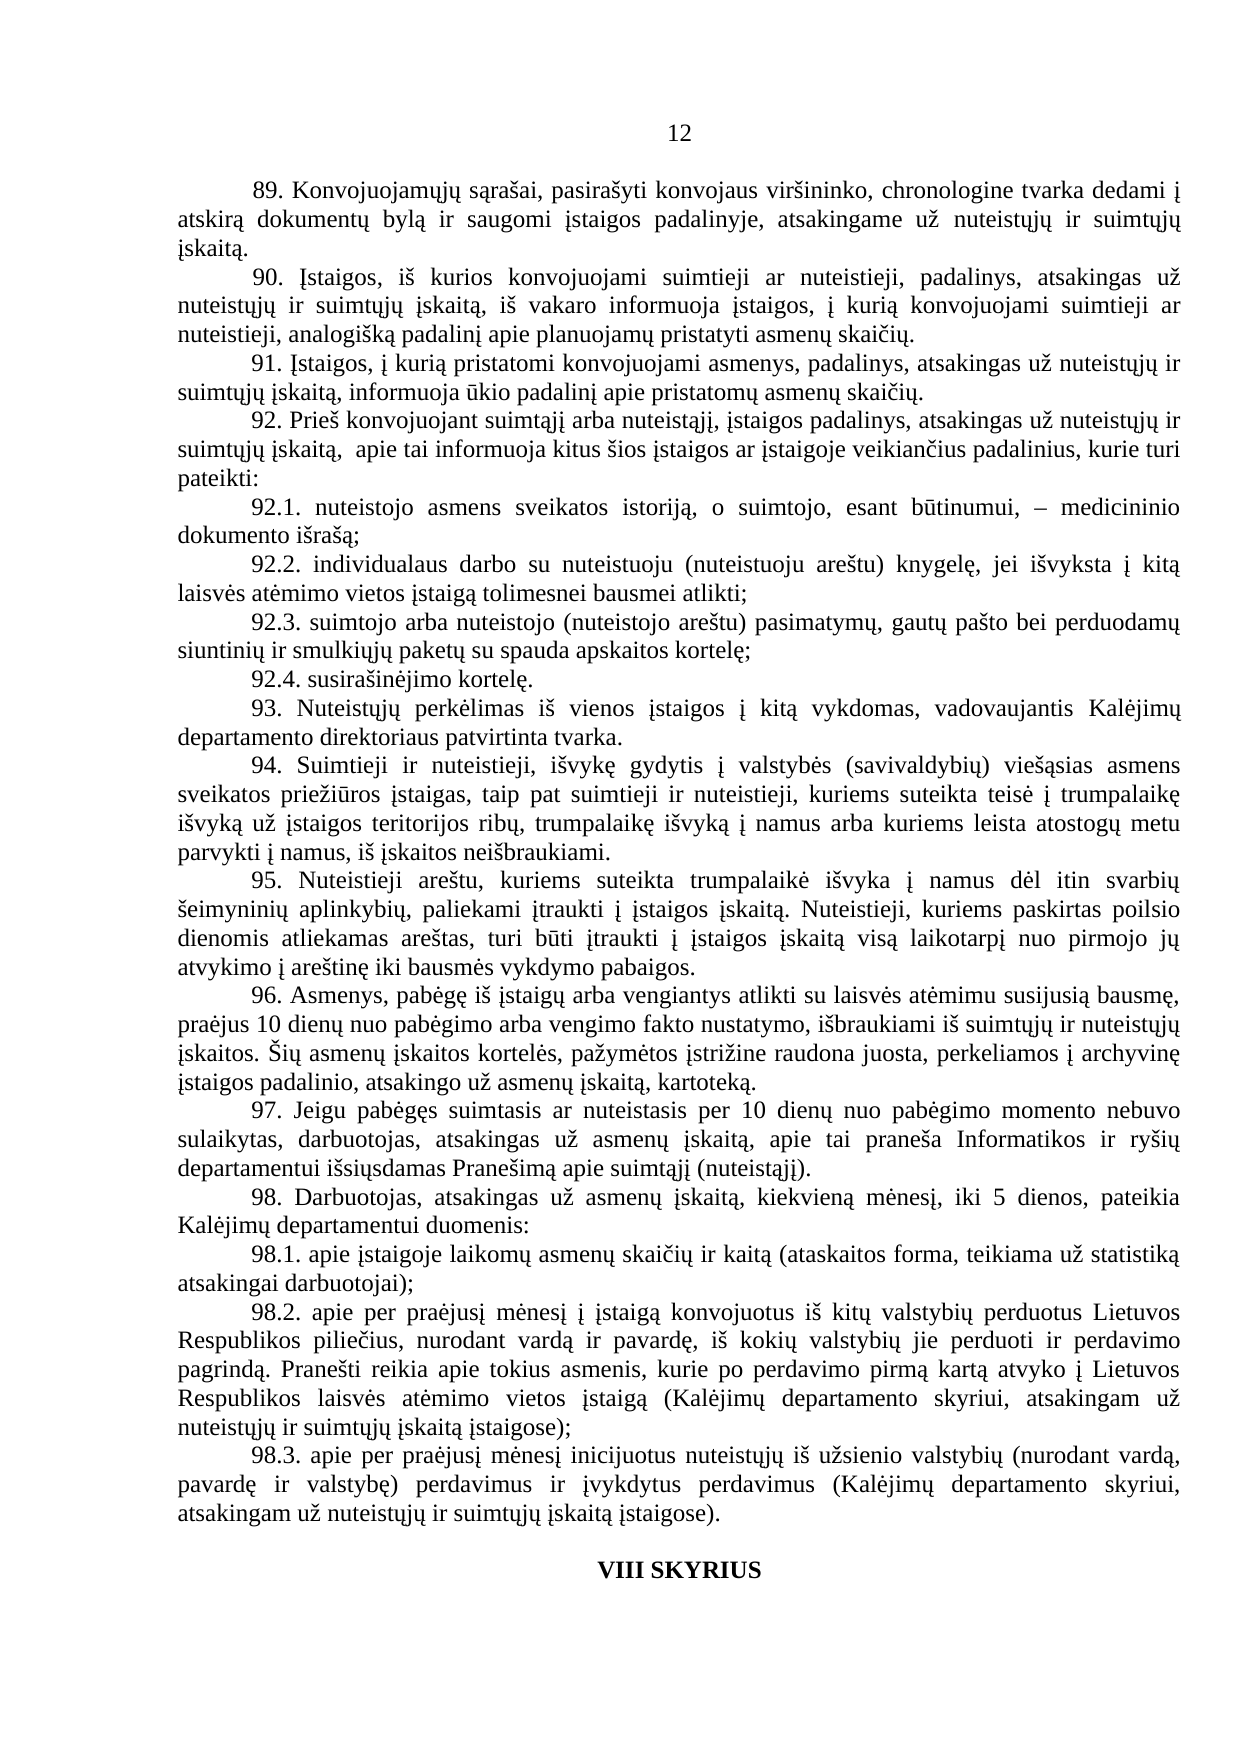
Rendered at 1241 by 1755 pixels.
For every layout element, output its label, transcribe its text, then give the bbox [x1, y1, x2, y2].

text 91. Įstaigos, į kurią pristatomi konvojuojami asmenys, padalinys, atsakingas už nuteistųjų ir suimtųjų įskaitą, informuoja ūkio padalinį apie pristatomų asmenų skaičių. [177, 348, 1181, 406]
text 96. Asmenys, pabėgę iš įstaigų arba vengiantys atlikti su laisvės atėmimu susijusią bausmę, praėjus 10 dienų nuo pabėgimo arba vengimo fakto nustatymo, išbraukiami iš suimtųjų ir nuteistųjų įskaitos. Šių asmenų įskaitos kortelės, pažymėtos įstrižine raudona juosta, perkeliamos į archyvinę įstaigos padalinio, atsakingo už asmenų įskaitą, kartoteką. [177, 981, 1181, 1096]
text 94. Suimtieji ir nuteistieji, išvykę gydytis į valstybės (savivaldybių) viešąsias asmens sveikatos priežiūros įstaigas, taip pat suimtieji ir nuteistieji, kuriems suteikta teisė į trumpalaikę išvyką už įstaigos teritorijos ribų, trumpalaikę išvyką į namus arba kuriems leista atostogų metu parvykti į namus, iš įskaitos neišbraukiami. [177, 751, 1181, 866]
text 92.4. susirašinėjimo kortelę. [177, 664, 1181, 693]
text 92. Prieš konvojuojant suimtąjį arba nuteistąjį, įstaigos padalinys, atsakingas už nuteistųjų ir suimtųjų įskaitą, apie tai informuoja kitus šios įstaigos ar įstaigoje veikiančius padalinius, kurie turi pateikti: [177, 406, 1181, 492]
text 98.2. apie per praėjusį mėnesį į įstaigą konvojuotus iš kitų valstybių perduotus Lietuvos Respublikos piliečius, nurodant vardą ir pavardę, iš kokių valstybių jie perduoti ir perdavimo pagrindą. Pranešti reikia apie tokius asmenis, kurie po perdavimo pirmą kartą atvyko į Lietuvos Respublikos laisvės atėmimo vietos įstaigą (Kalėjimų departamento skyriui, atsakingam už nuteistųjų ir suimtųjų įskaitą įstaigose); [177, 1297, 1181, 1441]
text 98.3. apie per praėjusį mėnesį inicijuotus nuteistųjų iš užsienio valstybių (nurodant vardą, pavardę ir valstybę) perdavimus ir įvykdytus perdavimus (Kalėjimų departamento skyriui, atsakingam už nuteistųjų ir suimtųjų įskaitą įstaigose). [177, 1441, 1181, 1527]
text 97. Jeigu pabėgęs suimtasis ar nuteistasis per 10 dienų nuo pabėgimo momento nebuvo sulaikytas, darbuotojas, atsakingas už asmenų įskaitą, apie tai praneša Informatikos ir ryšių departamentui išsiųsdamas Pranešimą apie suimtąjį (nuteistąjį). [177, 1096, 1181, 1182]
text 98.1. apie įstaigoje laikomų asmenų skaičių ir kaitą (ataskaitos forma, teikiama už statistiką atsakingai darbuotojai); [177, 1239, 1181, 1297]
text 89. Konvojuojamųjų sąrašai, pasirašyti konvojaus viršininko, chronologine tvarka dedami į atskirą dokumentų bylą ir saugomi įstaigos padalinyje, atsakingame už nuteistųjų ir suimtųjų įskaitą. [177, 176, 1181, 262]
text 92.1. nuteistojo asmens sveikatos istoriją, o suimtojo, esant būtinumui, – medicininio dokumento išrašą; [177, 492, 1181, 549]
text 93. Nuteistųjų perkėlimas iš vienos įstaigos į kitą vykdomas, vadovaujantis Kalėjimų departamento direktoriaus patvirtinta tvarka. [177, 693, 1181, 751]
text 92.3. suimtojo arba nuteistojo (nuteistojo areštu) pasimatymų, gautų pašto bei perduodamų siuntinių ir smulkiųjų paketų su spauda apskaitos kortelę; [177, 607, 1181, 664]
text 95. Nuteistieji areštu, kuriems suteikta trumpalaikė išvyka į namus dėl itin svarbių šeimyninių aplinkybių, paliekami įtraukti į įstaigos įskaitą. Nuteistieji, kuriems paskirtas poilsio dienomis atliekamas areštas, turi būti įtraukti į įstaigos įskaitą visą laikotarpį nuo pirmojo jų atvykimo į areštinę iki bausmės vykdymo pabaigos. [177, 866, 1181, 981]
text 90. Įstaigos, iš kurios konvojuojami suimtieji ar nuteistieji, padalinys, atsakingas už nuteistųjų ir suimtųjų įskaitą, iš vakaro informuoja įstaigos, į kurią konvojuojami suimtieji ar nuteistieji, analogišką padalinį apie planuojamų pristatyti asmenų skaičių. [177, 262, 1181, 348]
text 92.2. individualaus darbo su nuteistuoju (nuteistuoju areštu) knygelę, jei išvyksta į kitą laisvės atėmimo vietos įstaigą tolimesnei bausmei atlikti; [177, 549, 1181, 607]
text 98. Darbuotojas, atsakingas už asmenų įskaitą, kiekvieną mėnesį, iki 5 dienos, pateikia Kalėjimų departamentui duomenis: [177, 1182, 1181, 1239]
text VIII SKYRIUS [177, 1556, 1181, 1584]
